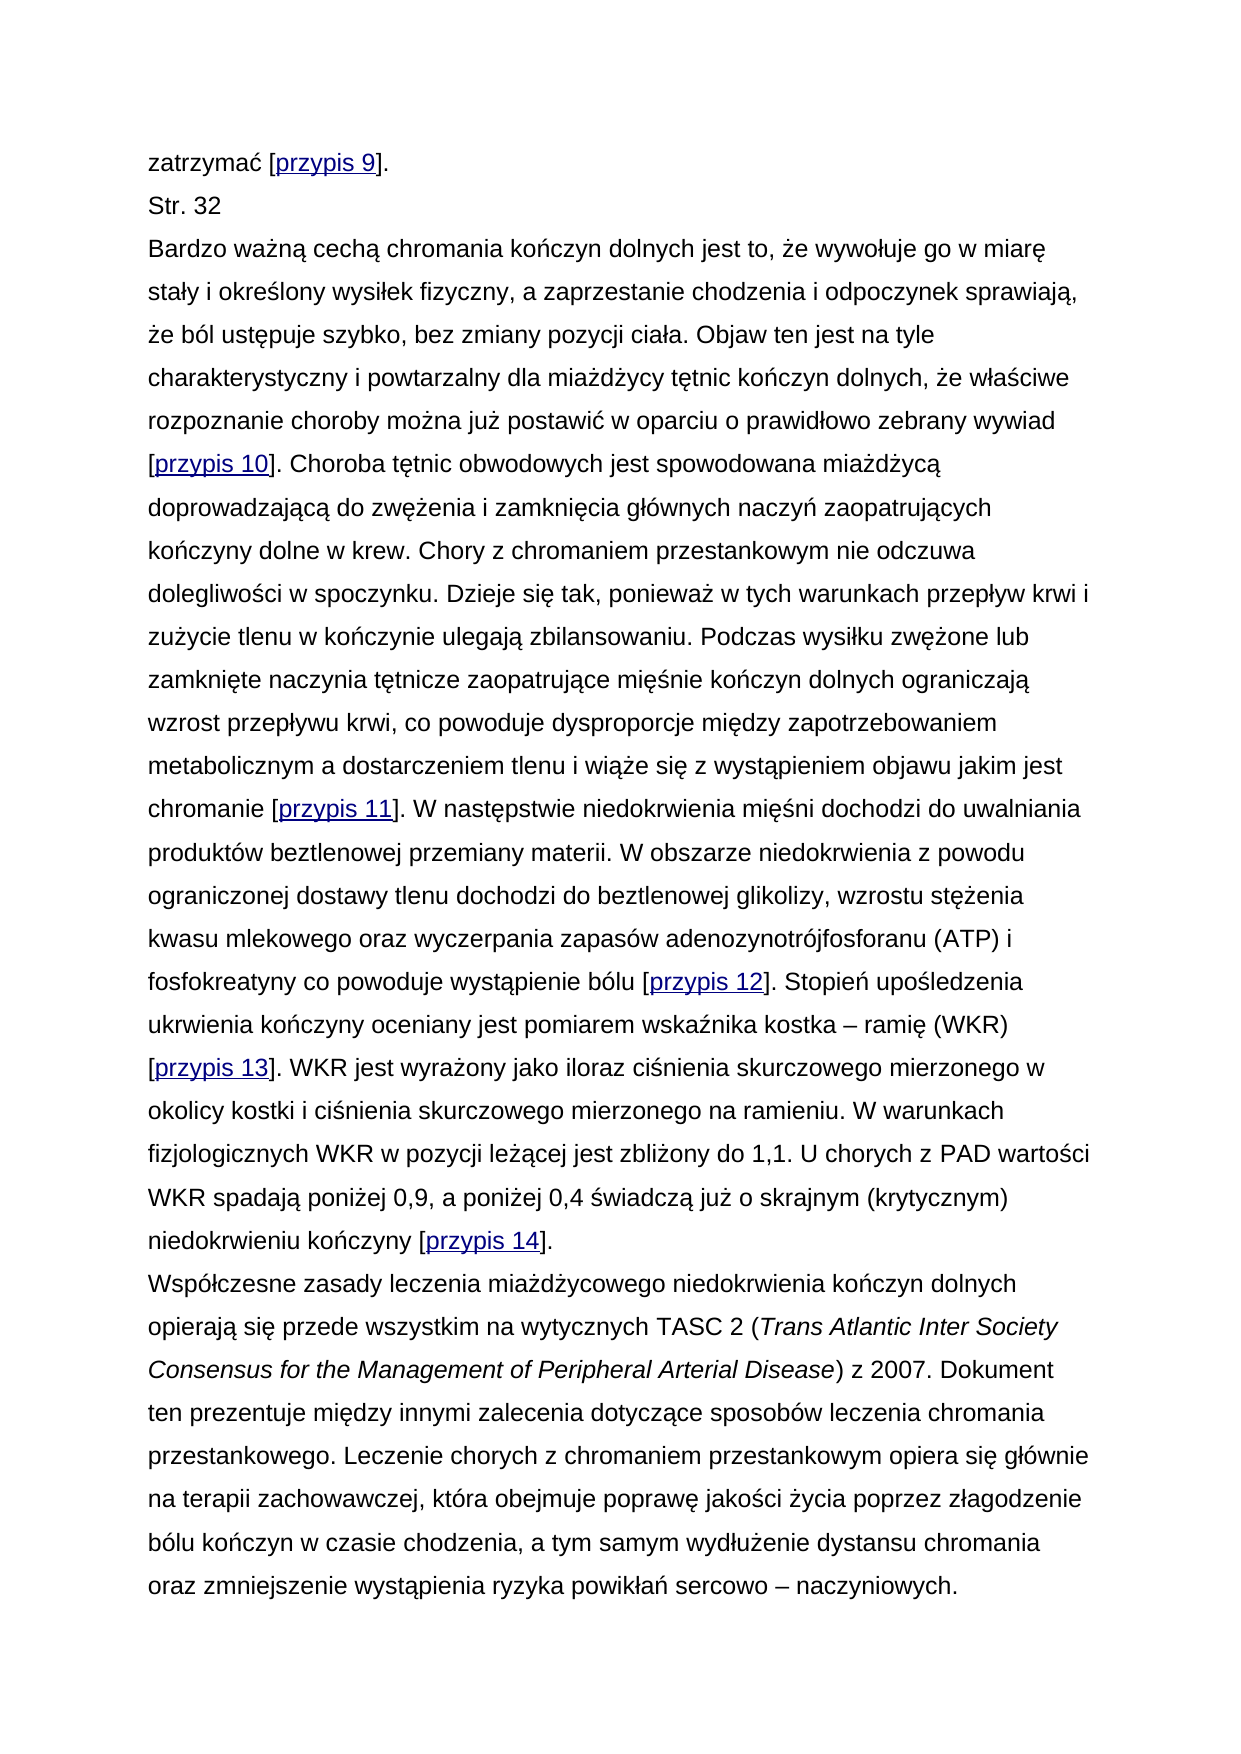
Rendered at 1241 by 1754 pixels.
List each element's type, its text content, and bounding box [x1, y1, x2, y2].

text zatrzymać [przypis 9]. [148, 148, 1093, 176]
text Str. 32 [148, 191, 1093, 219]
text Współczesne zasady leczenia miażdżycowego niedokrwienia kończyn dolnych opierają się przede wszystkim na wytycznych TASC 2 (Trans Atlantic Inter Society Consensus for the Management of Peripheral Arterial Disease) z 2007. Dokument ten prezentuje między innymi zalecenia dotyczące sposobów leczenia chromania przestankowego. Leczenie chorych z chromaniem przestankowym opiera się głównie na terapii zachowawczej, która obejmuje poprawę jakości życia poprzez złagodzenie bólu kończyn w czasie chodzenia, a tym samym wydłużenie dystansu chromania oraz zmniejszenie wystąpienia ryzyka powikłań sercowo – naczyniowych. [148, 1269, 1093, 1599]
text Bardzo ważną cechą chromania kończyn dolnych jest to, że wywołuje go w miarę stały i określony wysiłek fizyczny, a zaprzestanie chodzenia i odpoczynek sprawiają, że ból ustępuje szybko, bez zmiany pozycji ciała. Objaw ten jest na tyle charakterystyczny i powtarzalny dla miażdżycy tętnic kończyn dolnych, że właściwe rozpoznanie choroby można już postawić w oparciu o prawidłowo zebrany wywiad [przypis 10]. Choroba tętnic obwodowych jest spowodowana miażdżycą doprowadzającą do zwężenia i zamknięcia głównych naczyń zaopatrujących kończyny dolne w krew. Chory z chromaniem przestankowym nie odczuwa dolegliwości w spoczynku. Dzieje się tak, ponieważ w tych warunkach przepływ krwi i zużycie tlenu w kończynie ulegają zbilansowaniu. Podczas wysiłku zwężone lub zamknięte naczynia tętnicze zaopatrujące mięśnie kończyn dolnych ograniczają wzrost przepływu krwi, co powoduje dysproporcje między zapotrzebowaniem metabolicznym a dostarczeniem tlenu i wiąże się z wystąpieniem objawu jakim jest chromanie [przypis 11]. W następstwie niedokrwienia mięśni dochodzi do uwalniania produktów beztlenowej przemiany materii. W obszarze niedokrwienia z powodu ograniczonej dostawy tlenu dochodzi do beztlenowej glikolizy, wzrostu stężenia kwasu mlekowego oraz wyczerpania zapasów adenozynotrójfosforanu (ATP) i fosfokreatyny co powoduje wystąpienie bólu [przypis 12]. Stopień upośledzenia ukrwienia kończyny oceniany jest pomiarem wskaźnika kostka – ramię (WKR) [przypis 13]. WKR jest wyrażony jako iloraz ciśnienia skurczowego mierzonego w okolicy kostki i ciśnienia skurczowego mierzonego na ramieniu. W warunkach fizjologicznych WKR w pozycji leżącej jest zbliżony do 1,1. U chorych z PAD wartości WKR spadają poniżej 0,9, a poniżej 0,4 świadczą już o skrajnym (krytycznym) niedokrwieniu kończyny [przypis 14]. [148, 234, 1093, 1254]
